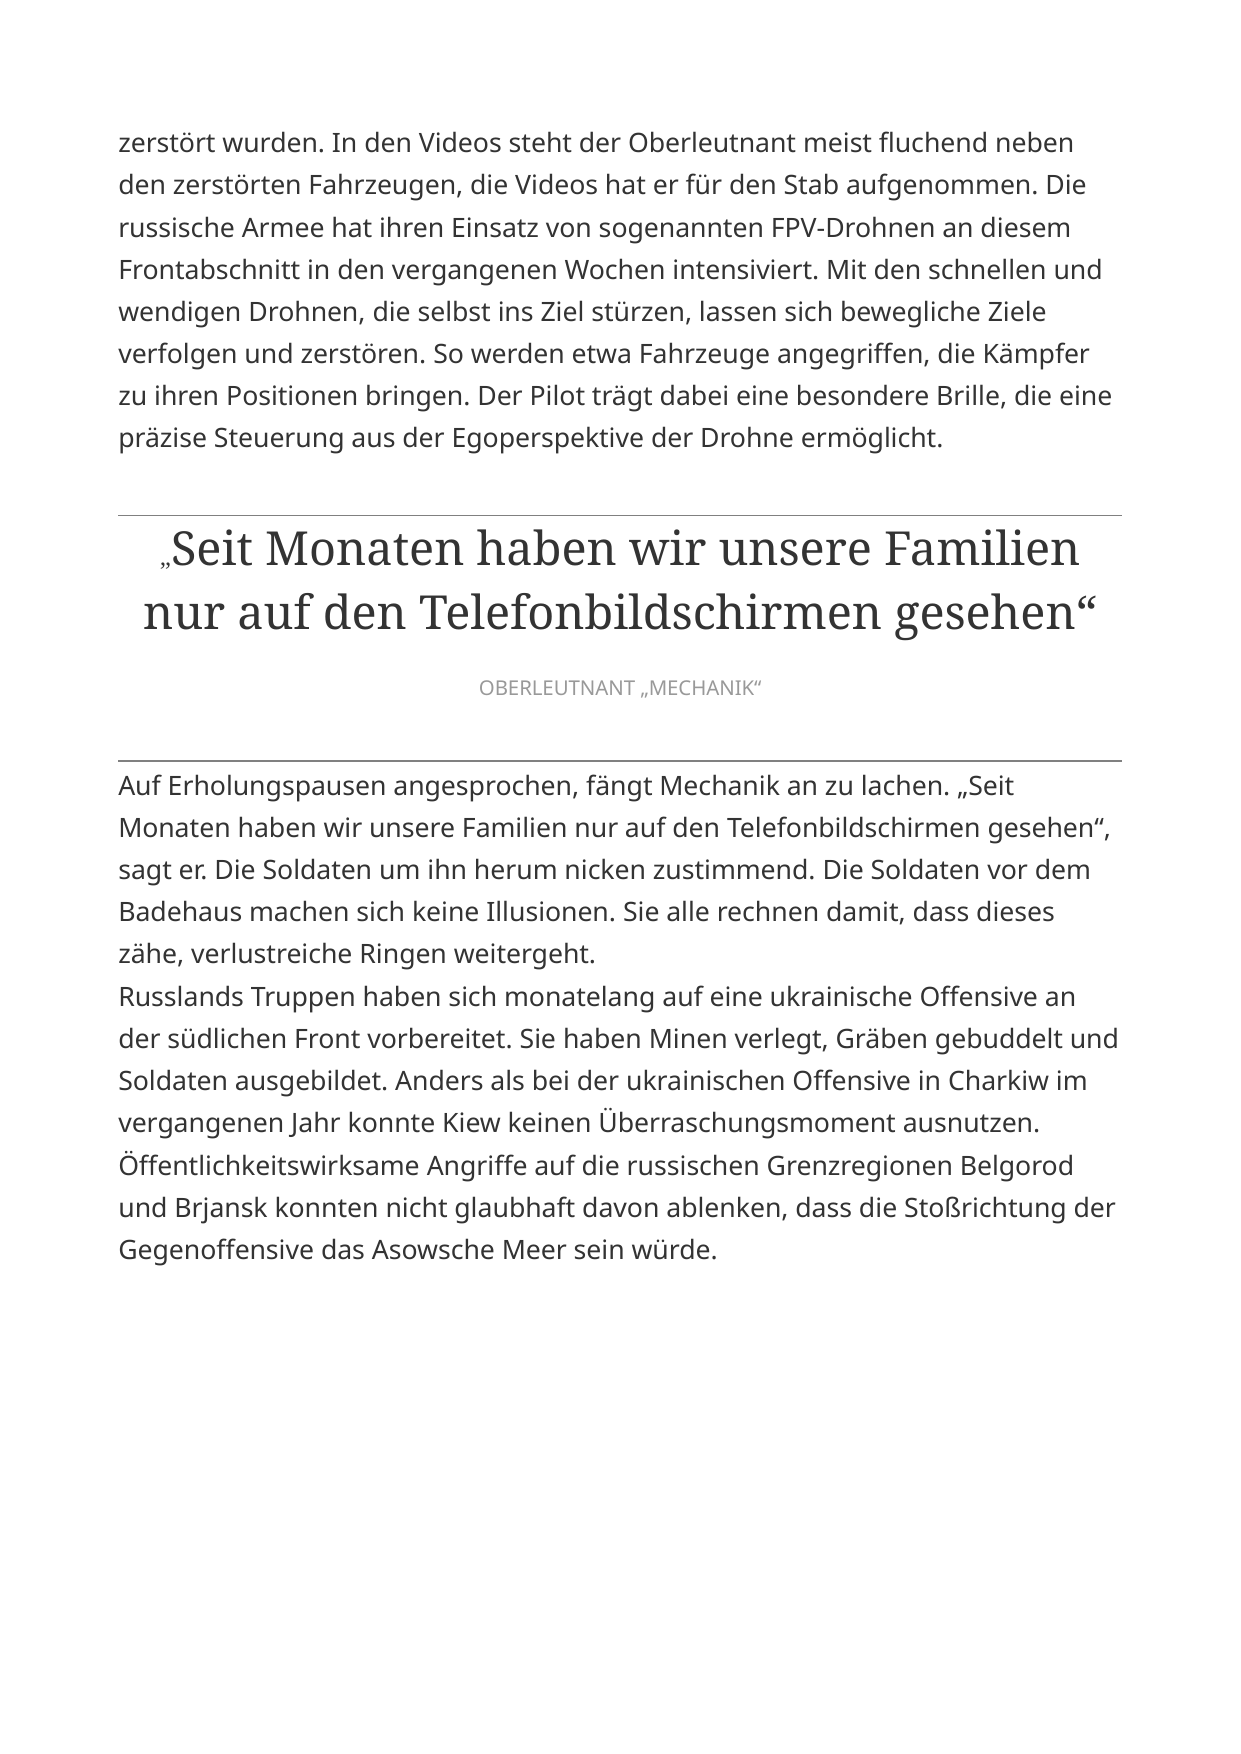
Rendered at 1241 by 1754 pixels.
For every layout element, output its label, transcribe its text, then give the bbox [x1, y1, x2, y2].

text zerstört wurden. In den Videos steht der Oberleutnant meist fluchend neben den zerstörten Fahrzeugen, die Videos hat er für den Stab aufgenommen. Die russische Armee hat ihren Einsatz von sogenannten FPV-Drohnen an diesem Frontabschnitt in den vergangenen Wochen intensiviert. Mit den schnellen und wendigen Drohnen, die selbst ins Ziel stürzen, lassen sich bewegliche Ziele verfolgen und zerstören. So werden etwa Fahrzeuge angegriffen, die Kämpfer zu ihren Positionen bringen. Der Pilot trägt dabei eine besondere Brille, die eine präzise Steuerung aus der Egoperspektive der Drohne ermöglicht. [118, 118, 1122, 456]
text Russlands Truppen haben sich monatelang auf eine ukrainische Offensive an der südlichen Front vorbereitet. Sie haben Minen verlegt, Gräben gebuddelt und Soldaten ausgebildet. Anders als bei der ukra­inischen Offensive in Charkiw im vergangenen Jahr konnte Kiew keinen Überraschungsmoment ausnutzen. Öffentlichkeitswirksame Angriffe auf die russischen Grenzregionen Belgorod und Brjansk konnten nicht glaubhaft davon ablenken, dass die Stoßrichtung der Gegenoffensive das Asowsche Meer sein würde. [118, 972, 1122, 1267]
text „Seit Monaten haben wir unsere Familien nur auf den Telefonbildschirmen gesehen“ [118, 516, 1122, 643]
text OBERLEUTNANT „MECHANIK“ [118, 667, 1122, 701]
text Auf Erholungspausen angesprochen, fängt Mechanik an zu lachen. „Seit Monaten haben wir unsere Familien nur auf den Telefonbildschirmen gesehen“, sagt er. Die Soldaten um ihn herum nicken zustimmend. Die Soldaten vor dem Badehaus machen sich keine Illusionen. Sie alle rechnen damit, dass dieses zähe, verlustreiche Ringen weitergeht. [118, 762, 1122, 972]
